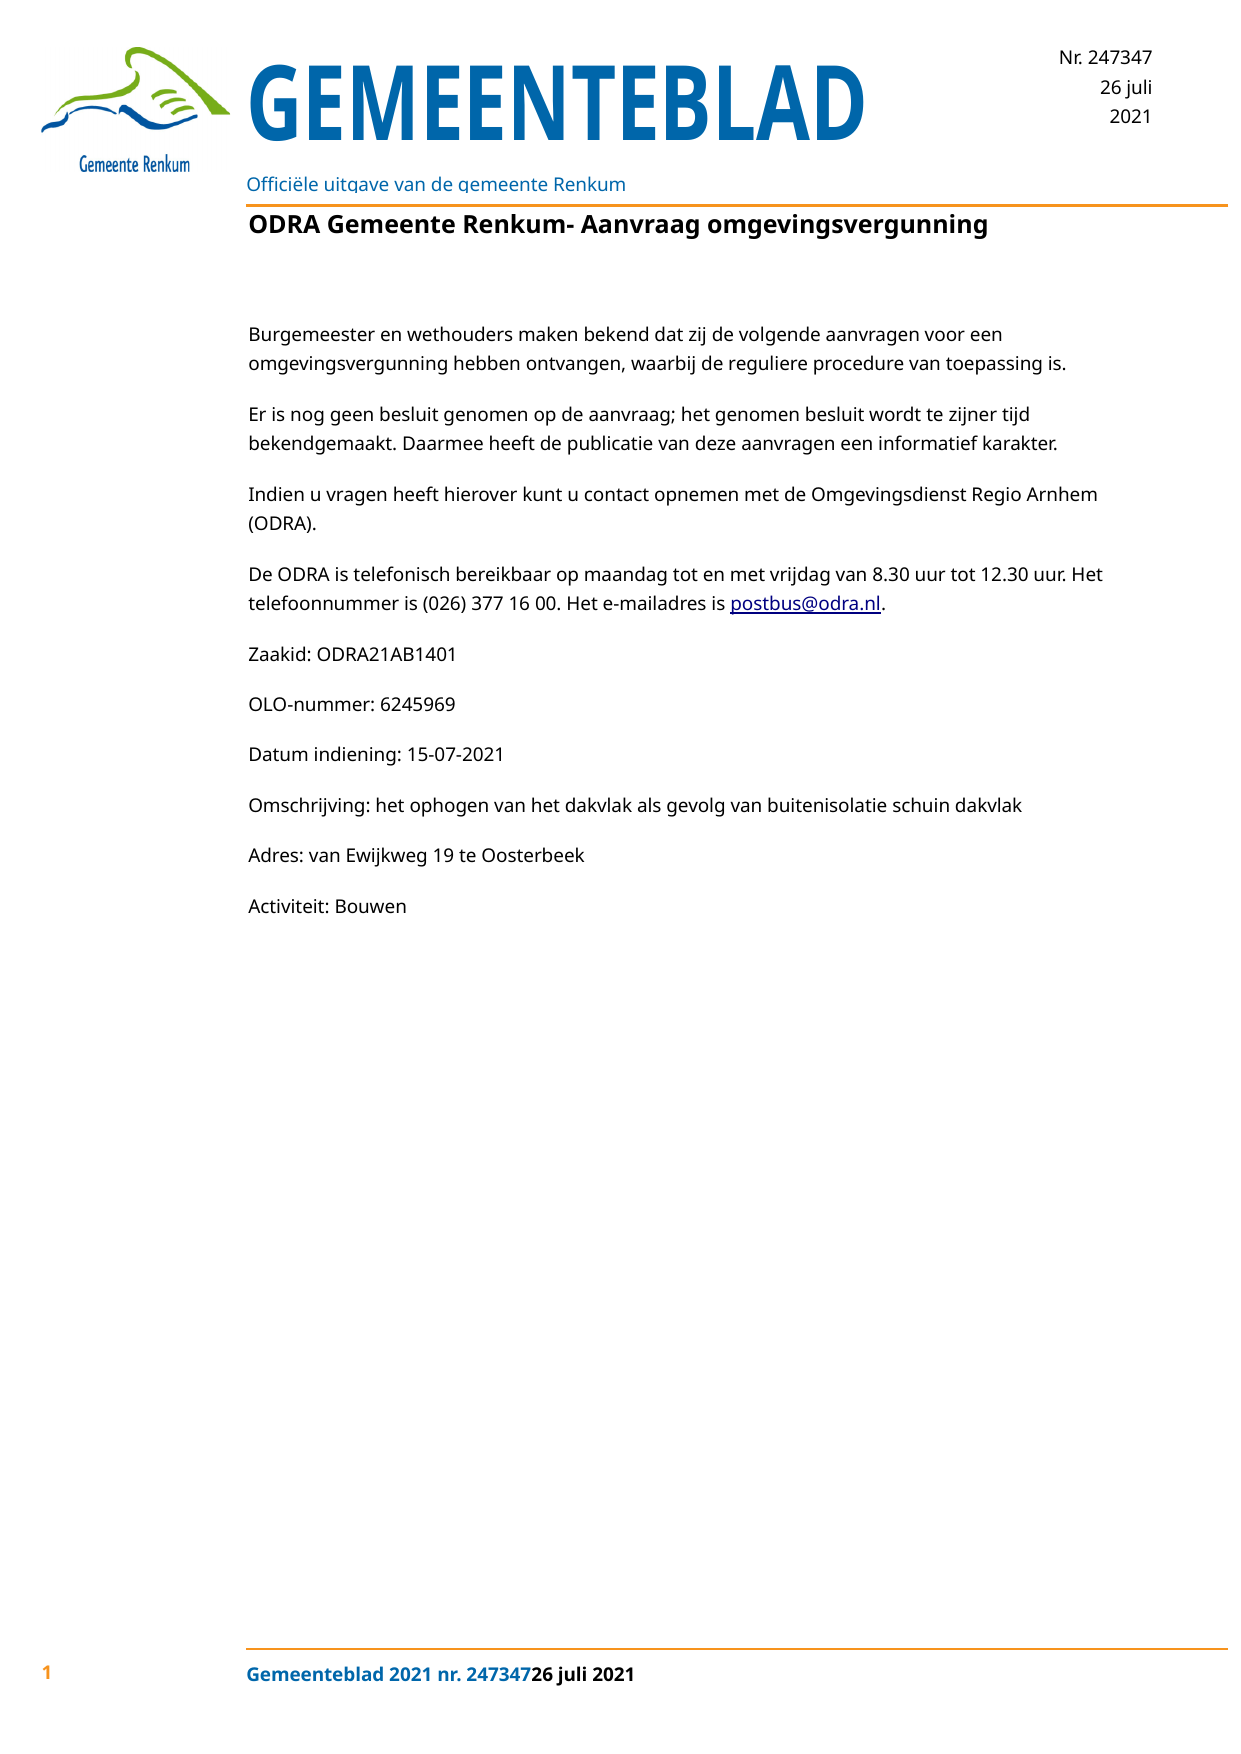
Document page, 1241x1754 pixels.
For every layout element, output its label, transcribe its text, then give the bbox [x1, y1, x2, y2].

text OLO-nummer: 6245969 [248, 691, 1152, 717]
text Er is nog geen besluit genomen op de aanvraag; het genomen besluit wordt te zijner tijd bekendgemaakt. Daarmee heeft de publicatie van deze aanvragen een informatief karakter. [248, 401, 1152, 456]
text Activiteit: Bouwen [248, 893, 1152, 918]
text Adres: van Ewijkweg 19 te Oosterbeek [248, 842, 1152, 868]
text De ODRA is telefonisch bereikbaar op maandag tot en met vrijdag van 8.30 uur tot 12.30 uur. Het telefoonnummer is (026) 377 16 00. Het e-mailadres is postbus@odra.nl. [248, 561, 1152, 616]
text Omschrijving: het ophogen van het dakvlak als gevolg van buitenisolatie schuin dakvlak [248, 792, 1152, 818]
text Indien u vragen heeft hierover kunt u contact opnemen met de Omgevingsdienst Regio Arnhem (ODRA). [248, 481, 1152, 536]
picture [41, 47, 231, 172]
text Datum indiening: 15-07-2021 [248, 742, 1152, 767]
text Zaakid: ODRA21AB1401 [248, 641, 1152, 666]
text ODRA Gemeente Renkum- Aanvraag omgevingsvergunning [248, 207, 1152, 241]
text Burgemeester en wethouders maken bekend dat zij de volgende aanvragen voor een omgevingsvergunning hebben ontvangen, waarbij de reguliere procedure van toepassing is. [248, 321, 1152, 376]
